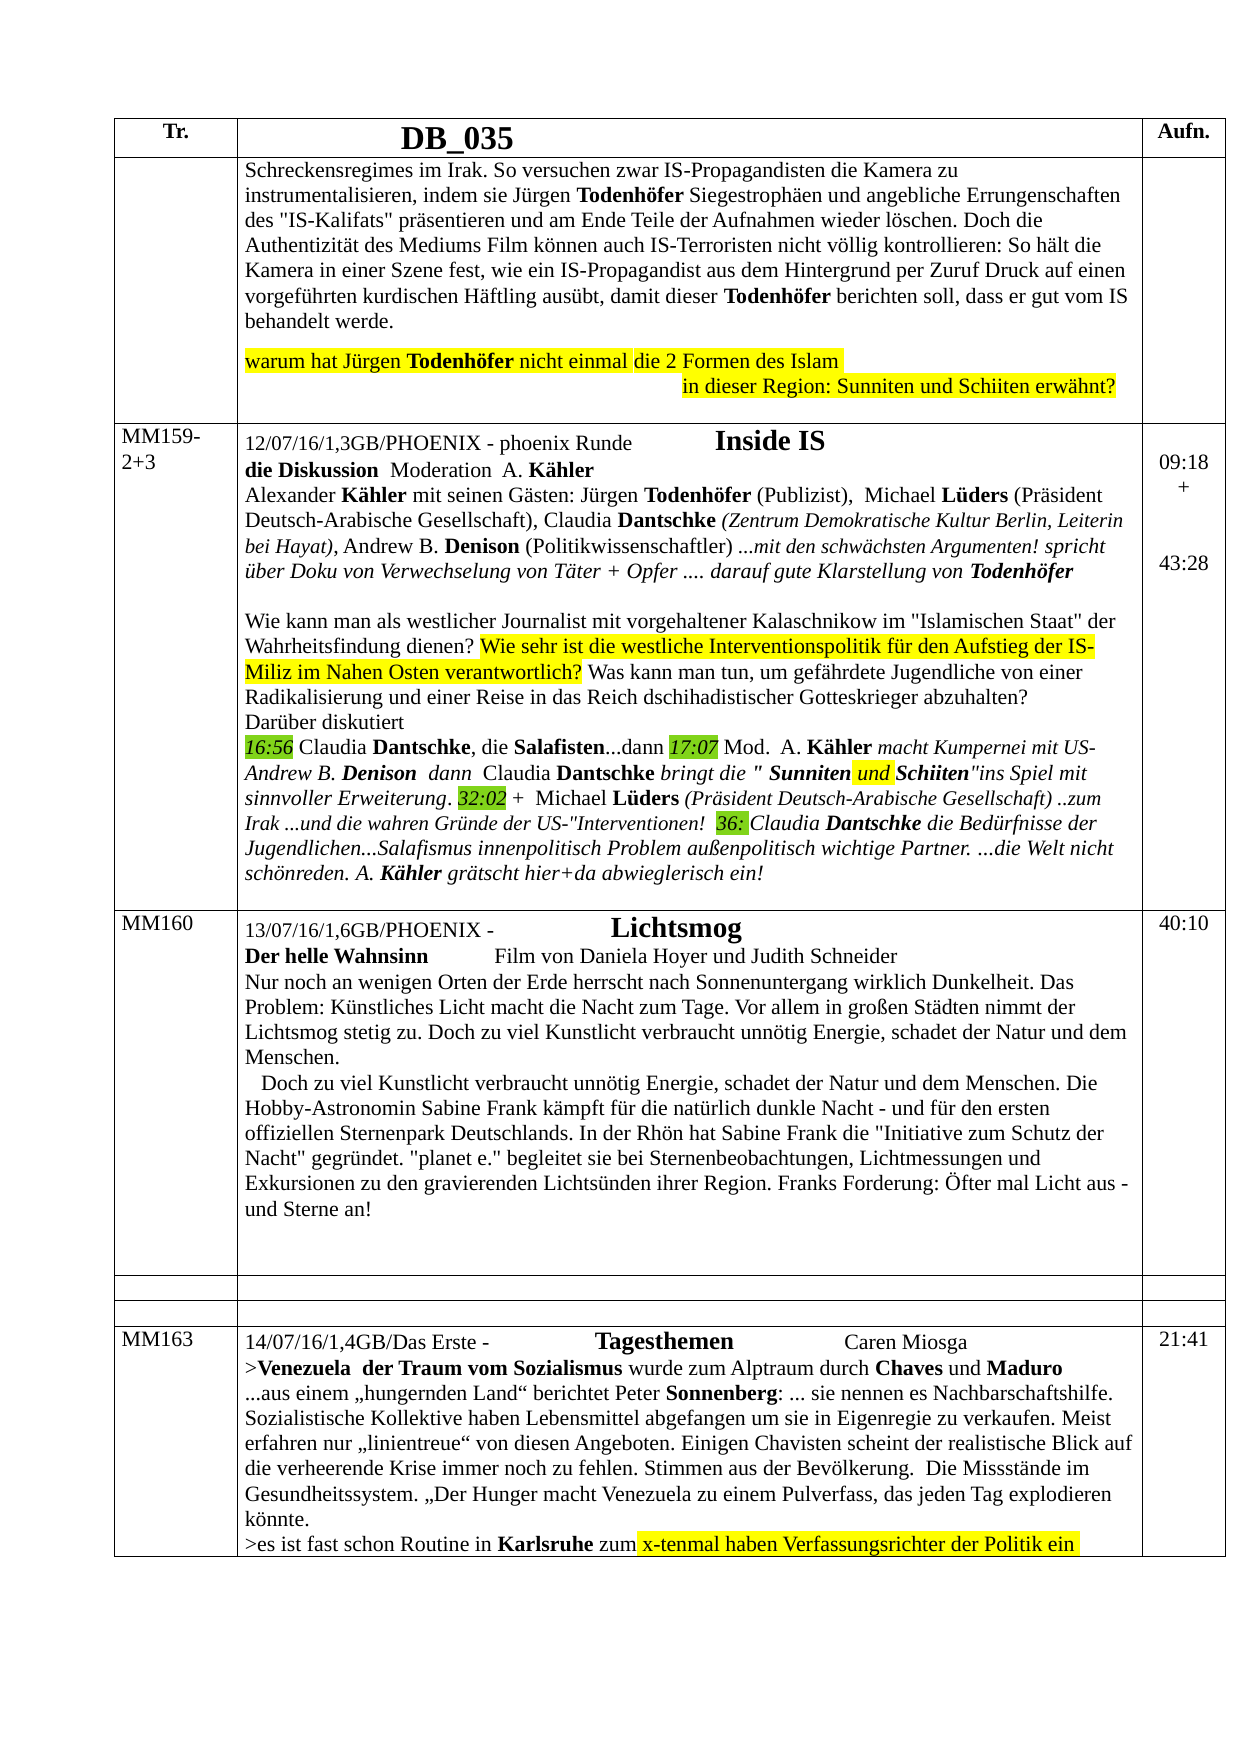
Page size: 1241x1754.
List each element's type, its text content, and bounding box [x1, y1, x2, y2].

table_cell [115, 1301, 237, 1326]
table_header DB_035 [238, 119, 1142, 157]
table_cell 21:41 [1143, 1327, 1225, 1556]
table_cell [115, 158, 237, 423]
table_cell MM163 [115, 1327, 237, 1556]
table_cell MM160 [115, 911, 237, 1275]
table_cell 13/07/16/1,6GB/PHOENIX - Lichtsmog Der helle Wahnsinn Film von Daniela Hoyer und Judith Schneider Nur noch an wenigen Orten der Erde herrscht nach Sonnenuntergang wirklich Dunkelheit. Das Problem: Künstliches Licht macht die Nacht zum Tage. Vor allem in großen Städten nimmt der Lichtsmog stetig zu. Doch zu viel Kunstlicht verbraucht unnötig Energie, schadet der Natur und dem Menschen. Doch zu viel Kunstlicht verbraucht unnötig Energie, schadet der Natur und dem Menschen. Die Hobby-Astronomin Sabine Frank kämpft für die natürlich dunkle Nacht - und für den ersten offiziellen Sternenpark Deutschlands. In der Rhön hat Sabine Frank die "Initiative zum Schutz der Nacht" gegründet. "planet e." begleitet sie bei Sternenbeobachtungen, Lichtmessungen und Exkursionen zu den gravierenden Lichtsünden ihrer Region. Franks Forderung: Öfter mal Licht aus - und Sterne an! [238, 911, 1142, 1275]
table_cell [1143, 1301, 1225, 1326]
table_header Tr. [115, 119, 237, 157]
table_cell [1143, 1276, 1225, 1300]
table_cell [238, 1276, 1142, 1300]
table_cell 12/07/16/1,3GB/PHOENIX - phoenix Runde Inside IS die Diskussion Moderation A. Kähler Alexander Kähler mit seinen Gästen: Jürgen Todenhöfer (Publizist), Michael Lüders (Präsident Deutsch-Arabische Gesellschaft), Claudia Dantschke (Zentrum Demokratische Kultur Berlin, Leiterin bei Hayat), Andrew B. Denison (Politikwissenschaftler) ...mit den schwächsten Argumenten! spricht über Doku von Verwechselung von Täter + Opfer .... darauf gute Klarstellung von Todenhöfer Wie kann man als westlicher Journalist mit vorgehaltener Kalaschnikow im "Islamischen Staat" der Wahrheitsfindung dienen? Wie sehr ist die westliche Interventionspolitik für den Aufstieg der IS-Miliz im Nahen Osten verantwortlich? Was kann man tun, um gefährdete Jugendliche von einer Radikalisierung und einer Reise in das Reich dschihadistischer Gotteskrieger abzuhalten? Darüber diskutiert 16:56 Claudia Dantschke, die Salafisten...dann 17:07 Mod. A. Kähler macht Kumpernei mit US-Andrew B. Denison dann Claudia Dantschke bringt die " Sunniten und Schiiten"ins Spiel mit sinnvoller Erweiterung. 32:02 + Michael Lüders (Präsident Deutsch-Arabische Gesellschaft) ..zum Irak ...und die wahren Gründe der US-"Interventionen! 36: Claudia Dantschke die Bedürfnisse der Jugendlichen...Salafismus innenpolitisch Problem außenpolitisch wichtige Partner. ...die Welt nicht schönreden. A. Kähler grätscht hier+da abwieglerisch ein! [238, 424, 1142, 910]
table_cell 14/07/16/1,4GB/Das Erste - Tagesthemen Caren Miosga >Venezuela der Traum vom Sozialismus wurde zum Alptraum durch Chaves und Maduro ...aus einem „hungernden Land“ berichtet Peter Sonnenberg: ... sie nennen es Nachbarschaftshilfe. Sozialistische Kollektive haben Lebensmittel abgefangen um sie in Eigenregie zu verkaufen. Meist erfahren nur „linientreue“ von diesen Angeboten. Einigen Chavisten scheint der realistische Blick auf die verheerende Krise immer noch zu fehlen. Stimmen aus der Bevölkerung. Die Missstände im Gesundheitssystem. „Der Hunger macht Venezuela zu einem Pulverfass, das jeden Tag explodieren könnte. >es ist fast schon Routine in Karlsruhe zum x-tenmal haben Verfassungsrichter der Politik ein [238, 1327, 1142, 1556]
table_cell [238, 1301, 1142, 1326]
table_cell [115, 1276, 237, 1300]
table_cell 40:10 [1143, 911, 1225, 1275]
table_header Aufn. [1143, 119, 1225, 157]
table_cell [1143, 158, 1225, 423]
table_cell MM159- 2+3 [115, 424, 237, 910]
table_cell 09:18 + 43:28 [1143, 424, 1225, 910]
table_cell Schreckensregimes im Irak. So versuchen zwar IS-Propagandisten die Kamera zu instrumentalisieren, indem sie Jürgen Todenhöfer Siegestrophäen und angebliche Errungenschaften des "IS-Kalifats" präsentieren und am Ende Teile der Aufnahmen wieder löschen. Doch die Authentizität des Mediums Film können auch IS-Terroristen nicht völlig kontrollieren: So hält die Kamera in einer Szene fest, wie ein IS-Propagandist aus dem Hintergrund per Zuruf Druck auf einen vorgeführten kurdischen Häftling ausübt, damit dieser Todenhöfer berichten soll, dass er gut vom IS behandelt werde. warum hat Jürgen Todenhöfer nicht einmal die 2 Formen des Islam in dieser Region: Sunniten und Schiiten erwähnt? [238, 158, 1142, 423]
